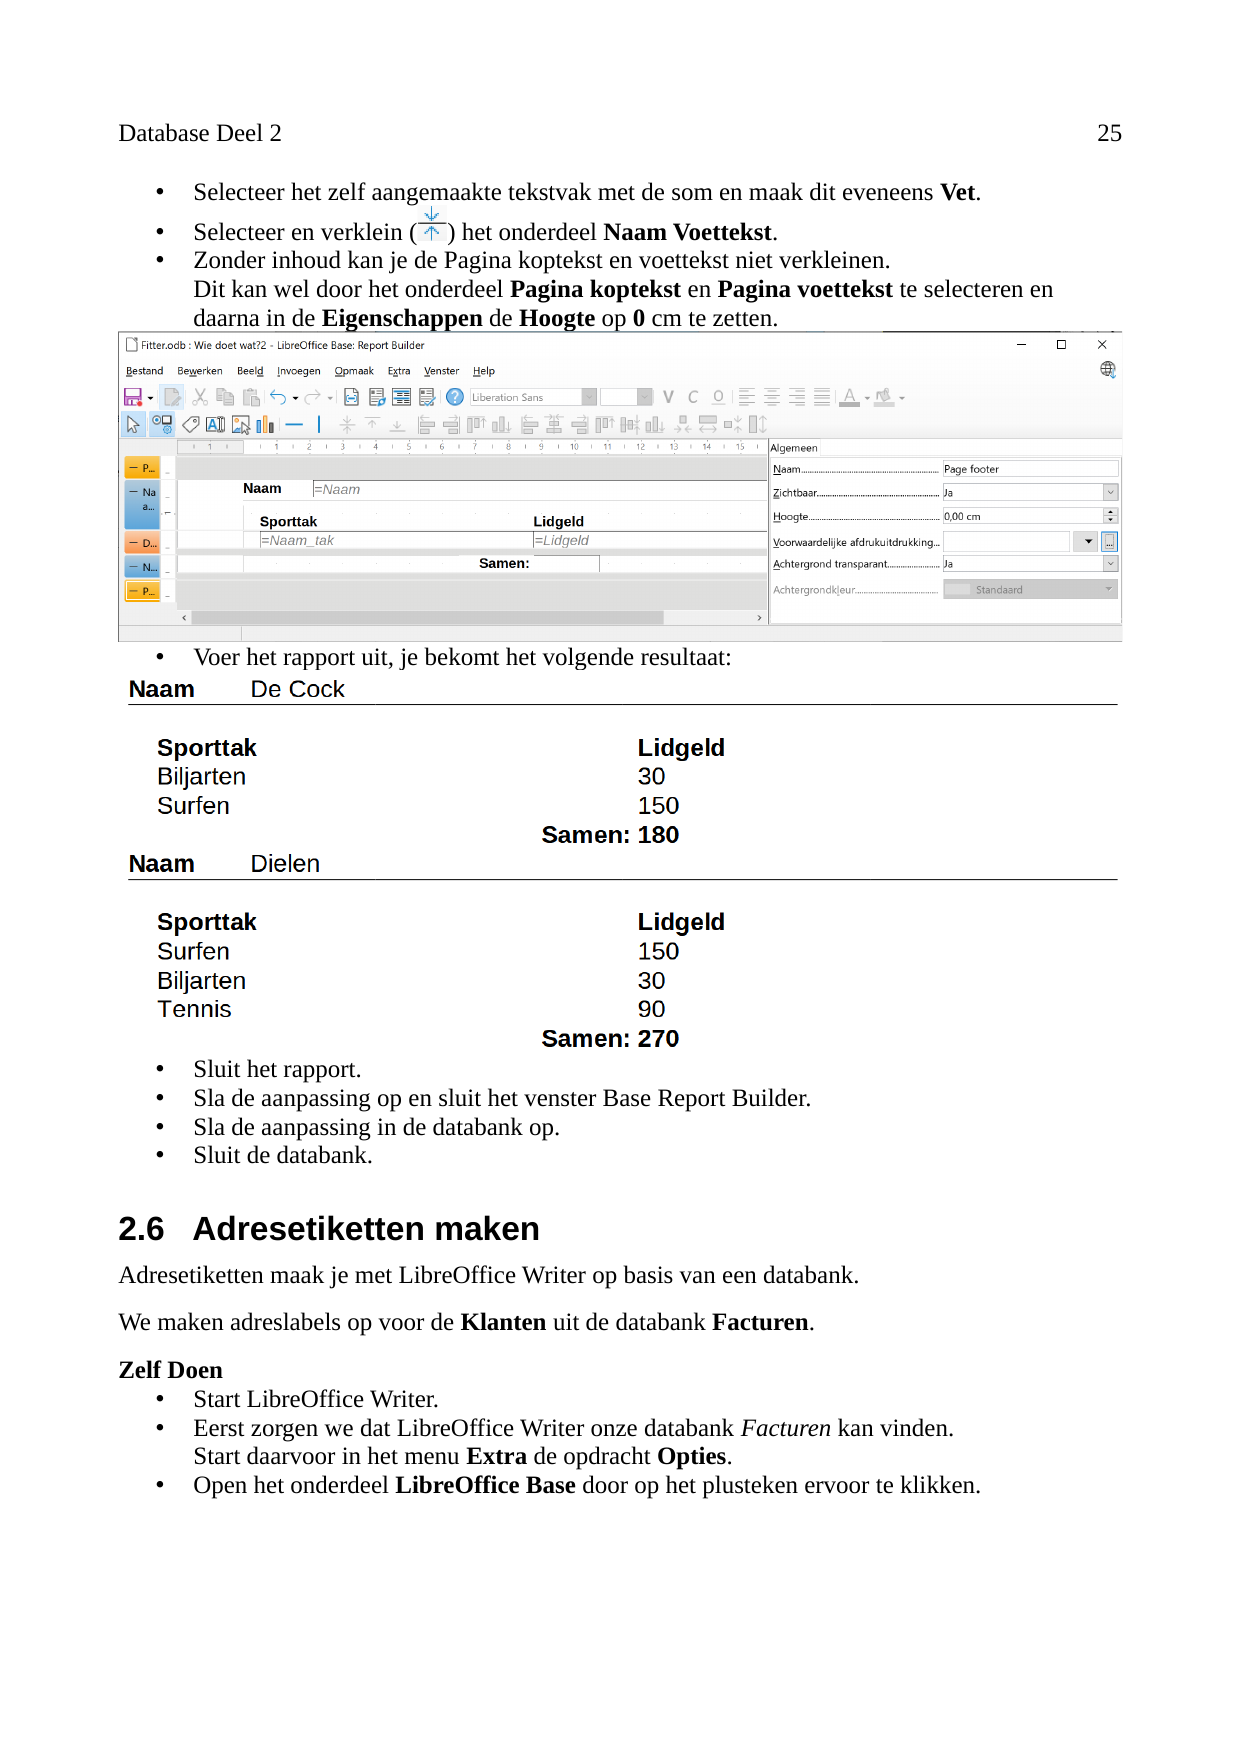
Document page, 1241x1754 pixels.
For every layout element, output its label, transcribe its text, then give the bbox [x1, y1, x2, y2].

text We maken adreslabels op voor de Klanten uit de databank Facturen. [118, 1307, 1122, 1336]
list Start LibreOffice Writer. [156, 1384, 1122, 1413]
list Sla de aanpassing op en sluit het venster Base Report Builder. [156, 1083, 1122, 1112]
list Open het onderdeel LibreOffice Base door op het plusteken ervoor te klikken. [156, 1470, 1122, 1499]
list Zonder inhoud kan je de Pagina koptekst en voettekst niet verkleinen. Dit kan wel door het onderdeel Pagina koptekst en Pagina voettekst te selecteren en daarna in de Eigenschappen de Hoogte op 0 cm te zetten. [156, 246, 1122, 331]
list Sluit de databank. [156, 1140, 1122, 1169]
text Zelf Doen [118, 1355, 1122, 1384]
list Selecteer het zelf aangemaakte tekstvak met de som en maak dit eveneens Vet. [156, 177, 1122, 206]
list Voer het rapport uit, je bekomt het volgende resultaat: [156, 642, 1122, 670]
picture [118, 331, 1123, 642]
list Sla de aanpassing in de databank op. [156, 1112, 1122, 1140]
picture [417, 205, 447, 241]
text Adresetiketten maak je met LibreOffice Writer op basis van een databank. [118, 1260, 1122, 1289]
subtitle Adresetiketten maken [118, 1209, 1122, 1247]
list Selecteer en verklein () het onderdeel Naam Voettekst. [156, 206, 1122, 246]
list Eerst zorgen we dat LibreOffice Writer onze databank Facturen kan vinden. Start daarvoor in het menu Extra de opdracht Opties. [156, 1413, 1122, 1470]
list Sluit het rapport. [156, 1054, 1122, 1083]
picture [118, 670, 1123, 1054]
